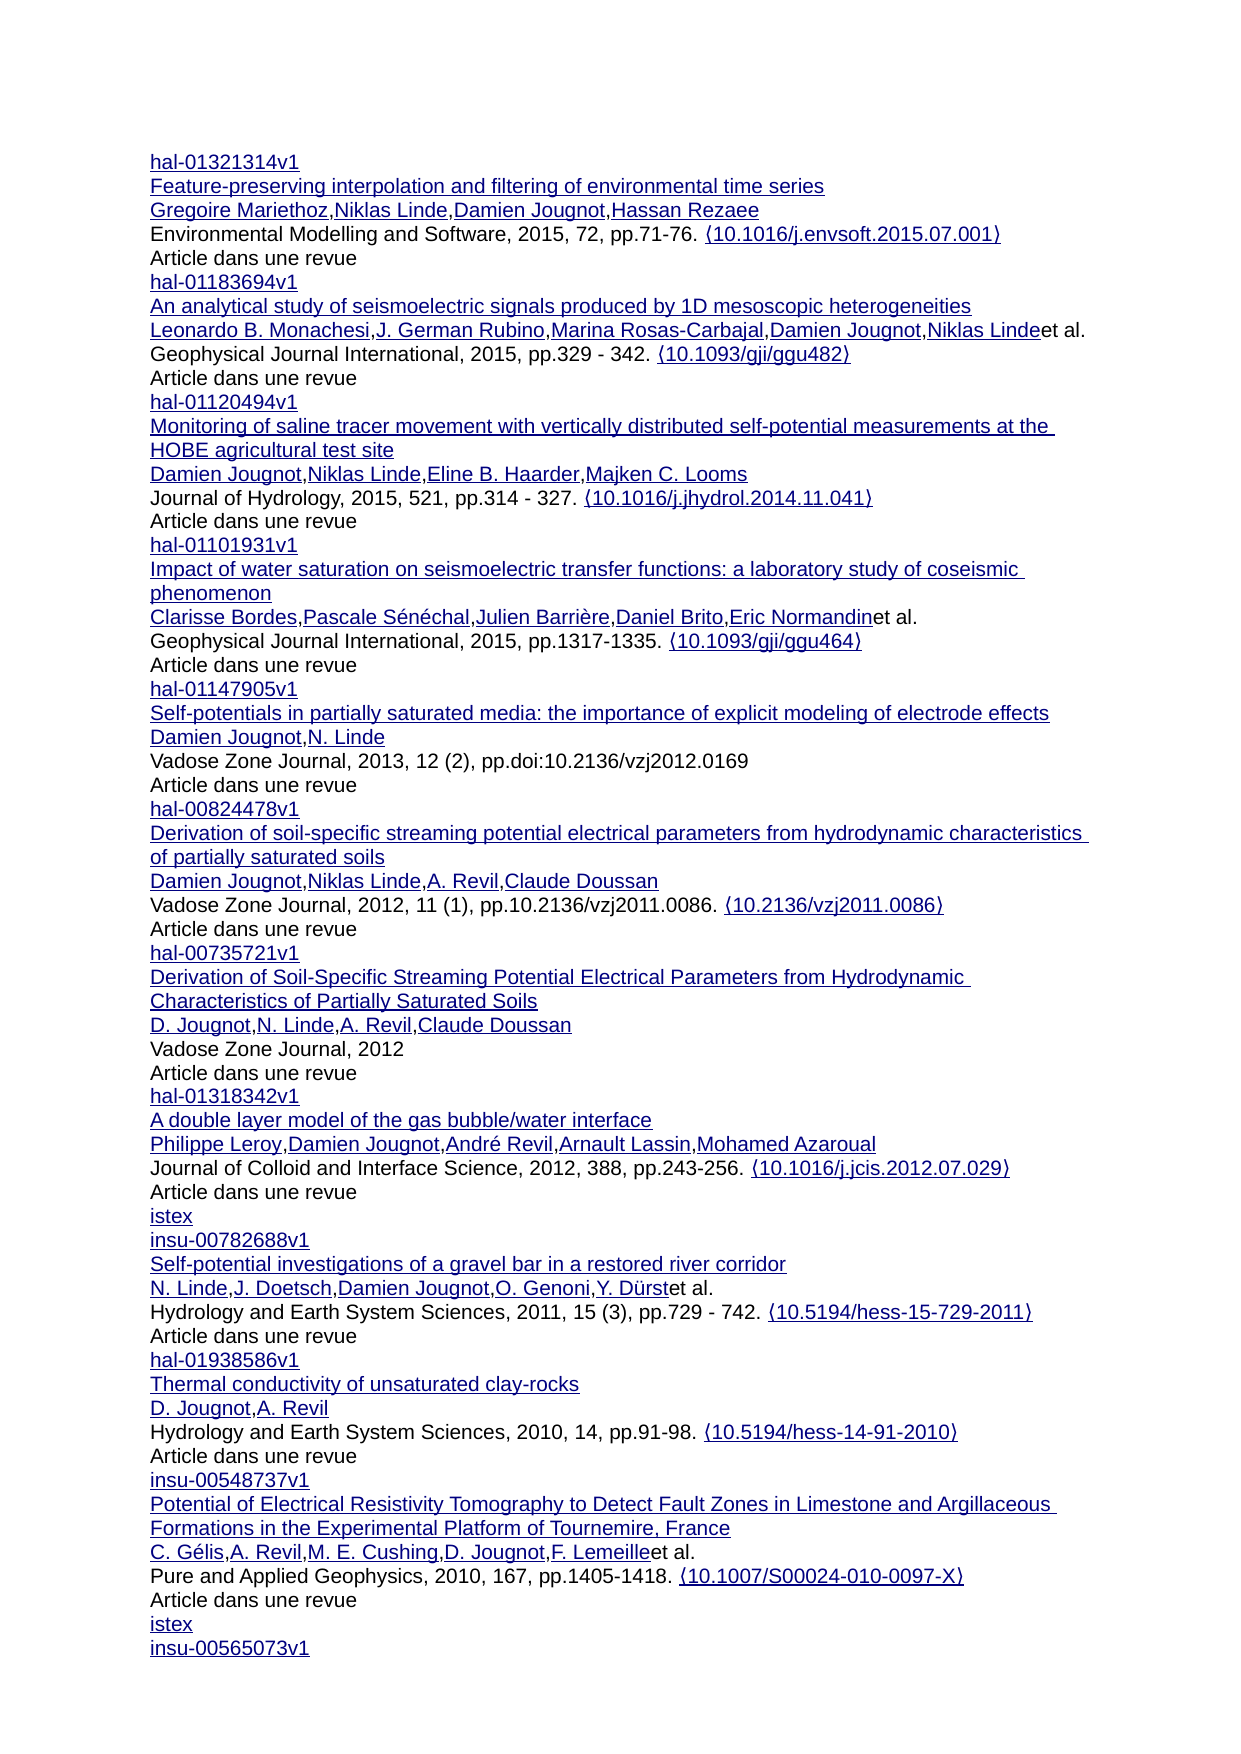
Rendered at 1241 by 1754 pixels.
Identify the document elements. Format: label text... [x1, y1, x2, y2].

table_cell Self-potentials in partially saturated media: the importance of explicit modeling of electrode effects Damien Jougnot,N. Linde Vadose Zone Journal, 2013, 12 (2), pp.doi:10.2136/vzj2012.0169 Article dans une revue hal-00824478v1 [150, 701, 1090, 821]
table_cell Derivation of soil-specific streaming potential electrical parameters from hydrodynamic characteristics of partially saturated soils Damien Jougnot,Niklas Linde,A. Revil,Claude Doussan Vadose Zone Journal, 2012, 11 (1), pp.10.2136/vzj2011.0086. ⟨10.2136/vzj2011.0086⟩ Article dans une revue hal-00735721v1 [150, 821, 1090, 964]
table_cell Derivation of Soil-Specific Streaming Potential Electrical Parameters from Hydrodynamic Characteristics of Partially Saturated Soils D. Jougnot,N. Linde,A. Revil,Claude Doussan Vadose Zone Journal, 2012 Article dans une revue hal-01318342v1 [150, 965, 1090, 1108]
table_cell Monitoring of saline tracer movement with vertically distributed self-potential measurements at the HOBE agricultural test site Damien Jougnot,Niklas Linde,Eline B. Haarder,Majken C. Looms Journal of Hydrology, 2015, 521, pp.314 - 327. ⟨10.1016/j.jhydrol.2014.11.041⟩ Article dans une revue hal-01101931v1 [150, 414, 1090, 557]
table_cell Self-potential investigations of a gravel bar in a restored river corridor N. Linde,J. Doetsch,Damien Jougnot,O. Genoni,Y. Dürstet al. Hydrology and Earth System Sciences, 2011, 15 (3), pp.729 - 742. ⟨10.5194/hess-15-729-2011⟩ Article dans une revue hal-01938586v1 [150, 1252, 1090, 1372]
table_cell A double layer model of the gas bubble/water interface Philippe Leroy,Damien Jougnot,André Revil,Arnault Lassin,Mohamed Azaroual Journal of Colloid and Interface Science, 2012, 388, pp.243-256. ⟨10.1016/j.jcis.2012.07.029⟩ Article dans une revue istex insu-00782688v1 [150, 1108, 1090, 1252]
table_cell Thermal conductivity of unsaturated clay-rocks D. Jougnot,A. Revil Hydrology and Earth System Sciences, 2010, 14, pp.91-98. ⟨10.5194/hess-14-91-2010⟩ Article dans une revue insu-00548737v1 [150, 1372, 1090, 1492]
table_cell Potential of Electrical Resistivity Tomography to Detect Fault Zones in Limestone and Argillaceous Formations in the Experimental Platform of Tournemire, France C. Gélis,A. Revil,M. E. Cushing,D. Jougnot,F. Lemeilleet al. Pure and Applied Geophysics, 2010, 167, pp.1405-1418. ⟨10.1007/S00024-010-0097-X⟩ Article dans une revue istex insu-00565073v1 [150, 1492, 1090, 1659]
table_cell hal-01321314v1 [150, 150, 1090, 174]
table_cell Impact of water saturation on seismoelectric transfer functions: a laboratory study of coseismic phenomenon Clarisse Bordes,Pascale Sénéchal,Julien Barrière,Daniel Brito,Eric Normandinet al. Geophysical Journal International, 2015, pp.1317-1335. ⟨10.1093/gji/ggu464⟩ Article dans une revue hal-01147905v1 [150, 557, 1090, 701]
table_cell An analytical study of seismoelectric signals produced by 1D mesoscopic heterogeneities Leonardo B. Monachesi,J. German Rubino,Marina Rosas-Carbajal,Damien Jougnot,Niklas Lindeet al. Geophysical Journal International, 2015, pp.329 - 342. ⟨10.1093/gji/ggu482⟩ Article dans une revue hal-01120494v1 [150, 294, 1090, 413]
table_cell Feature-preserving interpolation and filtering of environmental time series Gregoire Mariethoz,Niklas Linde,Damien Jougnot,Hassan Rezaee Environmental Modelling and Software, 2015, 72, pp.71-76. ⟨10.1016/j.envsoft.2015.07.001⟩ Article dans une revue hal-01183694v1 [150, 174, 1090, 294]
